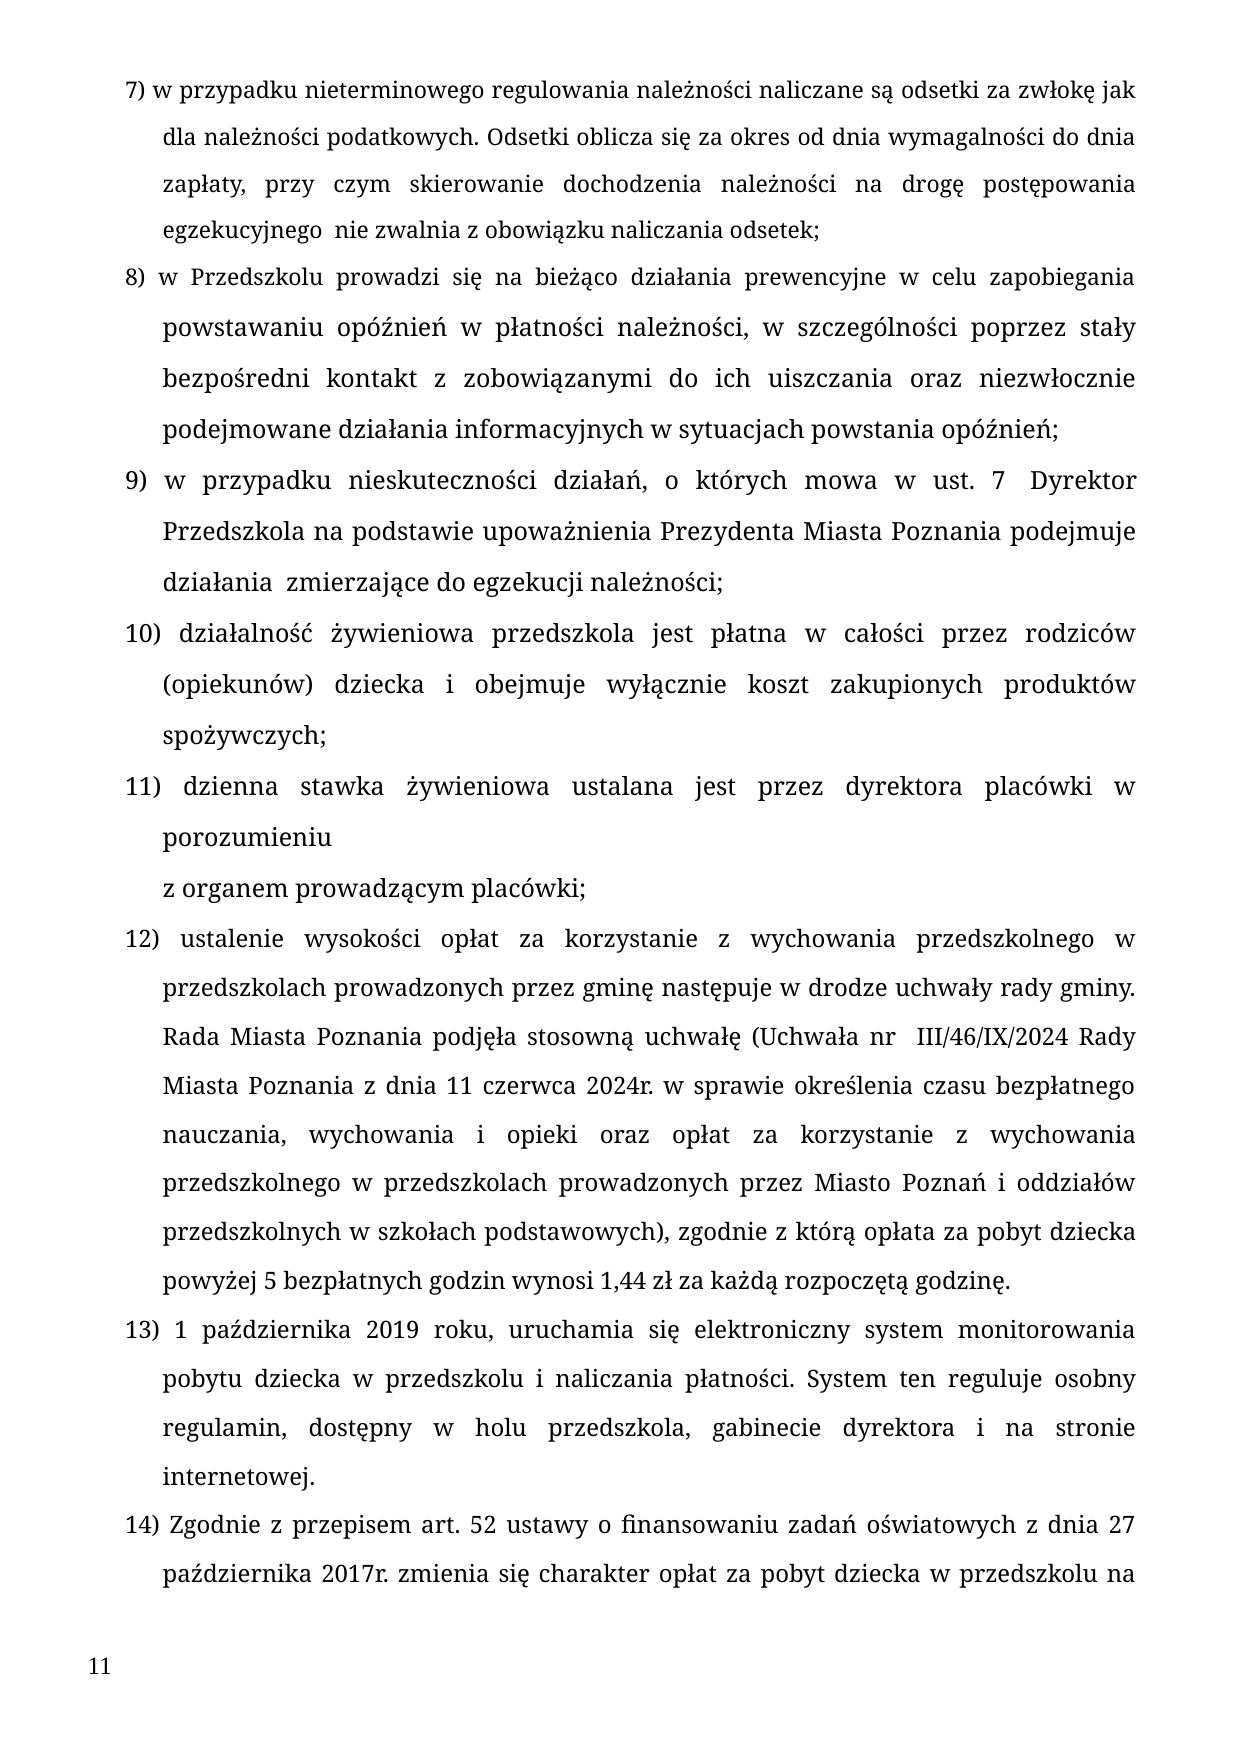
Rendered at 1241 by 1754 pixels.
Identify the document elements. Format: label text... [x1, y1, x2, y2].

text 10) działalność żywieniowa przedszkola jest płatna w całości przez rodziców (opiekunów) dziecka i obejmuje wyłącznie koszt zakupionych produktów spożywczych; [125, 616, 1137, 752]
text 14) Zgodnie z przepisem art. 52 ustawy o finansowaniu zadań oświatowych z dnia 27 października 2017r. zmienia się charakter opłat za pobyt dziecka w przedszkolu na [125, 1508, 1137, 1590]
text 7) w przypadku nieterminowego regulowania należności naliczane są odsetki za zwłokę jak dla należności podatkowych. Odsetki oblicza się za okres od dnia wymagalności do dnia zapłaty, przy czym skierowanie dochodzenia należności na drogę postępowania egzekucyjnego nie zwalnia z obowiązku naliczania odsetek; [125, 74, 1137, 246]
text 8) w Przedszkolu prowadzi się na bieżąco działania prewencyjne w celu zapobiegania powstawaniu opóźnień w płatności należności, w szczególności poprzez stały bezpośredni kontakt z zobowiązanymi do ich uiszczania oraz niezwłocznie podejmowane działania informacyjnych w sytuacjach powstania opóźnień; [125, 261, 1137, 446]
text 13) 1 października 2019 roku, uruchamia się elektroniczny system monitorowania pobytu dziecka w przedszkolu i naliczania płatności. System ten reguluje osobny regulamin, dostępny w holu przedszkola, gabinecie dyrektora i na stronie internetowej. [125, 1313, 1137, 1492]
text 11) dzienna stawka żywieniowa ustalana jest przez dyrektora placówki w porozumieniu z organem prowadzącym placówki; [125, 769, 1137, 905]
text 9) w przypadku nieskuteczności działań, o których mowa w ust. 7 Dyrektor Przedszkola na podstawie upoważnienia Prezydenta Miasta Poznania podejmuje działania zmierzające do egzekucji należności; [125, 463, 1137, 599]
text 12) ustalenie wysokości opłat za korzystanie z wychowania przedszkolnego w przedszkolach prowadzonych przez gminę następuje w drodze uchwały rady gminy. Rada Miasta Poznania podjęła stosowną uchwałę (Uchwała nr III/46/IX/2024 Rady Miasta Poznania z dnia 11 czerwca 2024r. w sprawie określenia czasu bezpłatnego nauczania, wychowania i opieki oraz opłat za korzystanie z wychowania przedszkolnego w przedszkolach prowadzonych przez Miasto Poznań i oddziałów przedszkolnych w szkołach podstawowych), zgodnie z którą opłata za pobyt dziecka powyżej 5 bezpłatnych godzin wynosi 1,44 zł za każdą rozpoczętą godzinę. [125, 922, 1137, 1297]
